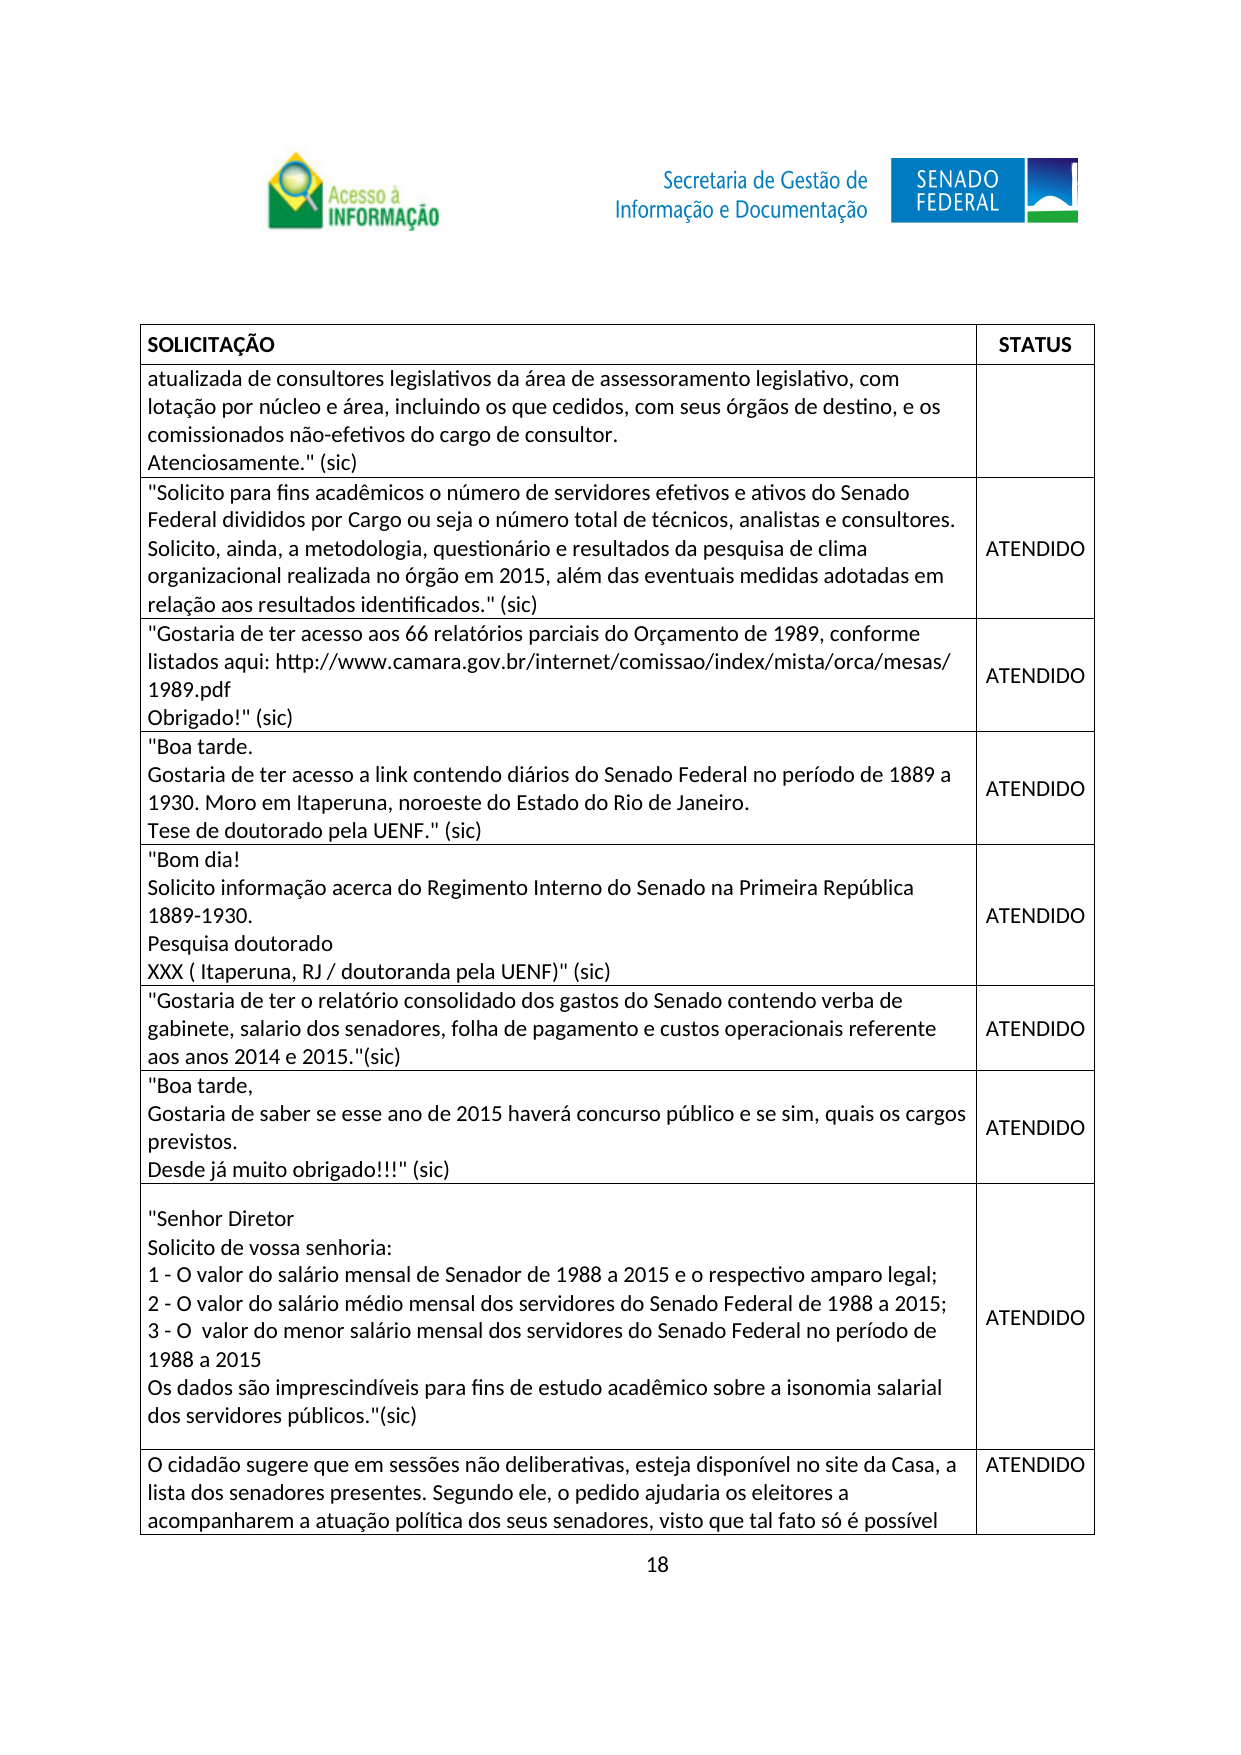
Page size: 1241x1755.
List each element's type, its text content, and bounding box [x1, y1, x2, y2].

table_cell ATENDIDO [977, 845, 1094, 985]
table_cell atualizada de consultores legislativos da área de assessoramento legislativo, com lotação por núcleo e área, incluindo os que cedidos, com seus órgãos de destino, e os comissionados não-efetivos do cargo de consultor. Atenciosamente." (sic) [141, 365, 976, 477]
table_cell O cidadão sugere que em sessões não deliberativas, esteja disponível no site da Casa, a lista dos senadores presentes. Segundo ele, o pedido ajudaria os eleitores a acompanharem a atuação política dos seus senadores, visto que tal fato só é possível [141, 1450, 976, 1534]
table_cell "Gostaria de ter acesso aos 66 relatórios parciais do Orçamento de 1989, conforme listados aqui: http://www.camara.gov.br/internet/comissao/index/mista/orca/mesas/1989.pdf Obrigado!" (sic) [141, 619, 976, 731]
table_cell [977, 365, 1094, 477]
table_header STATUS [977, 325, 1094, 363]
table_cell "Boa tarde. Gostaria de ter acesso a link contendo diários do Senado Federal no período de 1889 a 1930. Moro em Itaperuna, noroeste do Estado do Rio de Janeiro. Tese de doutorado pela UENF." (sic) [141, 732, 976, 844]
table_cell "Gostaria de ter o relatório consolidado dos gastos do Senado contendo verba de gabinete, salario dos senadores, folha de pagamento e custos operacionais referente aos anos 2014 e 2015."(sic) [141, 986, 976, 1070]
table_cell ATENDIDO [977, 619, 1094, 731]
table_header SOLICITAÇÃO [141, 325, 976, 363]
table_cell ATENDIDO [977, 1450, 1094, 1534]
table_cell "Solicito para fins acadêmicos o número de servidores efetivos e ativos do Senado Federal divididos por Cargo ou seja o número total de técnicos, analistas e consultores. Solicito, ainda, a metodologia, questionário e resultados da pesquisa de clima organizacional realizada no órgão em 2015, além das eventuais medidas adotadas em relação aos resultados identificados." (sic) [141, 478, 976, 618]
table_cell ATENDIDO [977, 478, 1094, 618]
table_cell ATENDIDO [977, 986, 1094, 1070]
table_cell "Bom dia! Solicito informação acerca do Regimento Interno do Senado na Primeira República 1889-1930. Pesquisa doutorado XXX ( Itaperuna, RJ / doutoranda pela UENF)" (sic) [141, 845, 976, 985]
table_cell "Boa tarde, Gostaria de saber se esse ano de 2015 haverá concurso público e se sim, quais os cargos previstos. Desde já muito obrigado!!!" (sic) [141, 1071, 976, 1183]
table_cell "Senhor Diretor Solicito de vossa senhoria: 1 - O valor do salário mensal de Senador de 1988 a 2015 e o respectivo amparo legal; 2 - O valor do salário médio mensal dos servidores do Senado Federal de 1988 a 2015; 3 - O valor do menor salário mensal dos servidores do Senado Federal no período de 1988 a 2015 Os dados são imprescindíveis para fins de estudo acadêmico sobre a isonomia salarial dos servidores públicos."(sic) [141, 1184, 976, 1449]
table_cell ATENDIDO [977, 1184, 1094, 1449]
table_cell ATENDIDO [977, 1071, 1094, 1183]
table_cell ATENDIDO [977, 732, 1094, 844]
